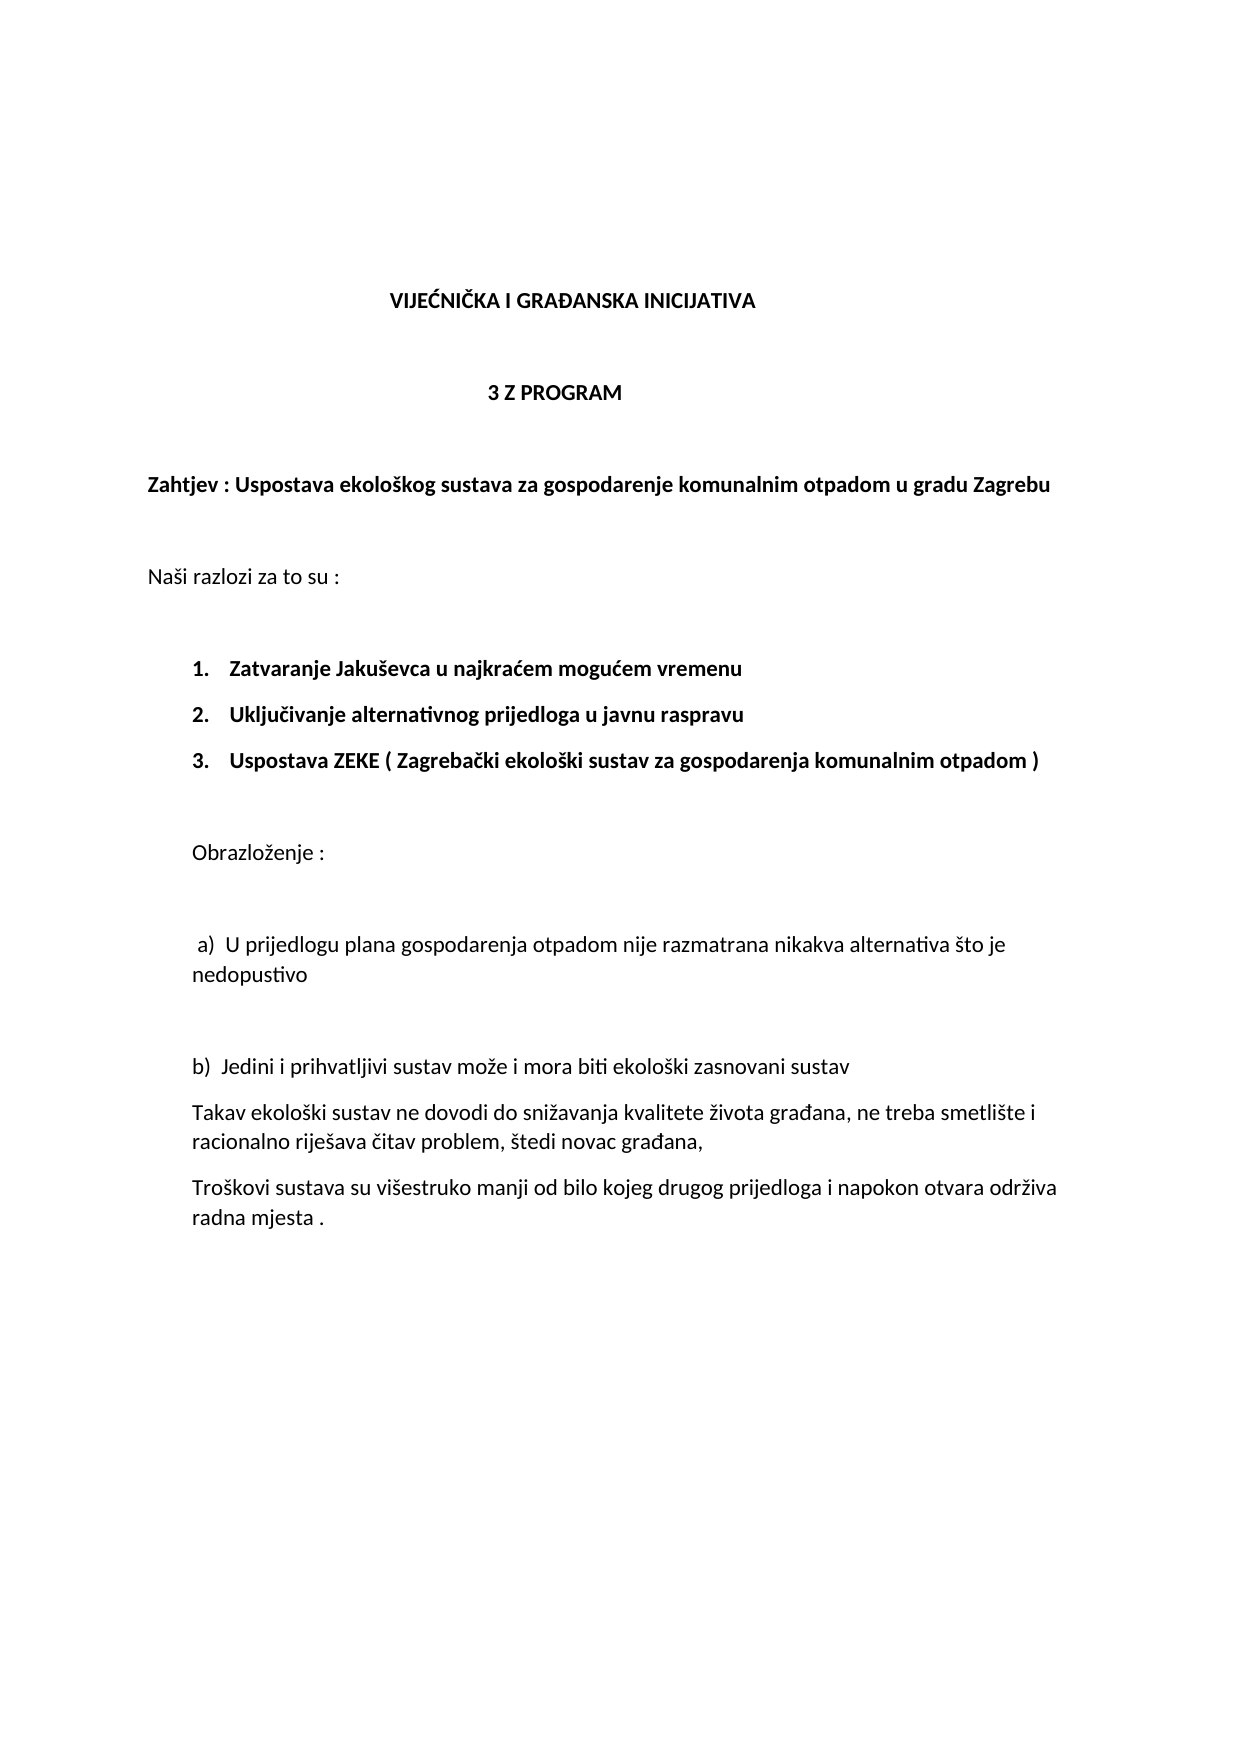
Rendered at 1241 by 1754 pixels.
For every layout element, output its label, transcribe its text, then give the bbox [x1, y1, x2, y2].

text b) Jedini i prihvatljivi sustav može i mora biti ekološki zasnovani sustav [192, 1052, 1093, 1080]
list Zatvaranje Jakuševca u najkraćem mogućem vremenu [192, 654, 1093, 682]
text 3 Z PROGRAM [148, 378, 1093, 406]
text Naši razlozi za to su : [148, 562, 1093, 590]
text a) U prijedlogu plana gospodarenja otpadom nije razmatrana nikakva alternativa što je nedopustivo [192, 930, 1093, 988]
text Takav ekološki sustav ne dovodi do snižavanja kvalitete života građana, ne treba smetlište i racionalno riješava čitav problem, štedi novac građana, [192, 1098, 1093, 1155]
list Uključivanje alternativnog prijedloga u javnu raspravu [192, 700, 1093, 728]
text Obrazloženje : [192, 838, 1093, 866]
text Zahtjev : Uspostava ekološkog sustava za gospodarenje komunalnim otpadom u gradu Zagrebu [148, 470, 1093, 498]
list Uspostava ZEKE ( Zagrebački ekološki sustav za gospodarenja komunalnim otpadom ) [192, 746, 1093, 774]
text VIJEĆNIČKA I GRAĐANSKA INICIJATIVA [148, 286, 1093, 314]
text Troškovi sustava su višestruko manji od bilo kojeg drugog prijedloga i napokon otvara održiva radna mjesta . [192, 1173, 1093, 1231]
